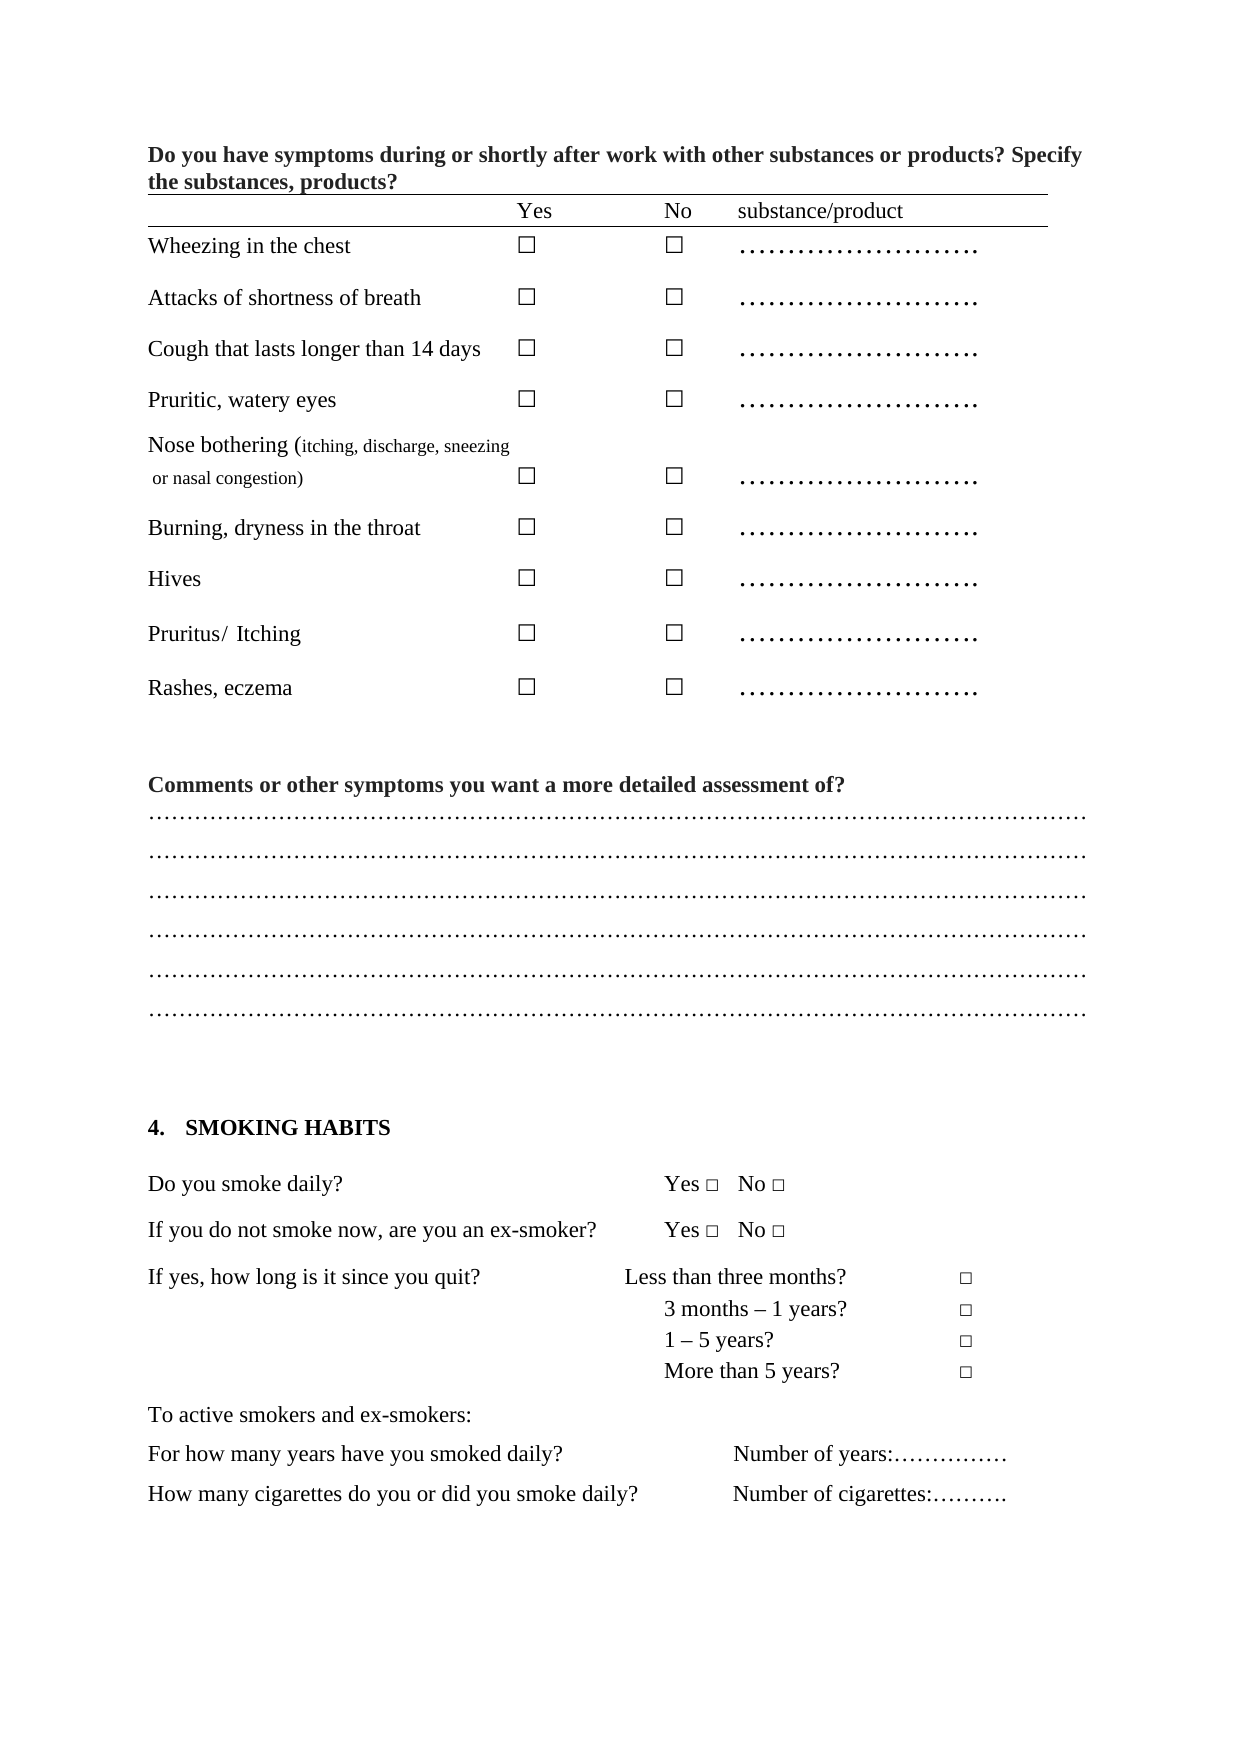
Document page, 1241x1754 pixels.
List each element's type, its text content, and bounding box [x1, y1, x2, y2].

text Nose bothering (itching, discharge, sneezing [148, 431, 1093, 457]
text If you do not smoke now, are you an ex-smoker? Yes ☐ No ☐ [148, 1213, 1093, 1244]
text How many cigarettes do you or did you smoke daily? Number of cigarettes:………. [148, 1480, 1093, 1506]
text Wheezing in the chest ☐ ☐ ……………………. [148, 227, 1093, 261]
text ……………………………………………………………………………………………………………………………………………………………………………………………………………………………………………………………………………………………………………………………………………………………………………………………………………………………………………………………………………………………………………………………………………………………………………………………………………………………………………………………………………… [148, 798, 1093, 1022]
text Attacks of shortness of breath ☐ ☐ ……………………. [148, 278, 1093, 312]
text Comments or other symptoms you want a more detailed assessment of? [148, 772, 1093, 798]
text Do you have symptoms during or shortly after work with other substances or products? Specify the substances, products? [148, 141, 1093, 194]
text 3 months – 1 years? ☐ [148, 1291, 1093, 1323]
text Yes No substance/product [148, 195, 1048, 226]
text Rashes, eczema ☐ ☐ ……………………. [148, 668, 1093, 702]
text Burning, dryness in the throat ☐ ☐ ……………………. [148, 508, 1093, 542]
text or nasal congestion) ☐ ☐ ……………………. [148, 457, 1093, 491]
text More than 5 years? ☐ [148, 1354, 1093, 1385]
text Pruritus / Itching ☐ ☐ ……………………. [148, 610, 1093, 649]
text For how many years have you smoked daily? Number of years:…………… [148, 1440, 1093, 1467]
text 1 – 5 years? ☐ [148, 1323, 1093, 1354]
list SMOKING HABITS [148, 1114, 1093, 1140]
text Do you smoke daily? Yes ☐ No ☐ [148, 1166, 1093, 1198]
text Hives ☐ ☐ ……………………. [148, 559, 1093, 593]
text Pruritic, watery eyes ☐ ☐ ……………………. [148, 380, 1093, 414]
text To active smokers and ex-smokers: [148, 1401, 1093, 1427]
text If yes, how long is it since you quit? Less than three months? ☐ [148, 1260, 1093, 1291]
text Cough that lasts longer than 14 days ☐ ☐ ……………………. [148, 329, 1093, 363]
